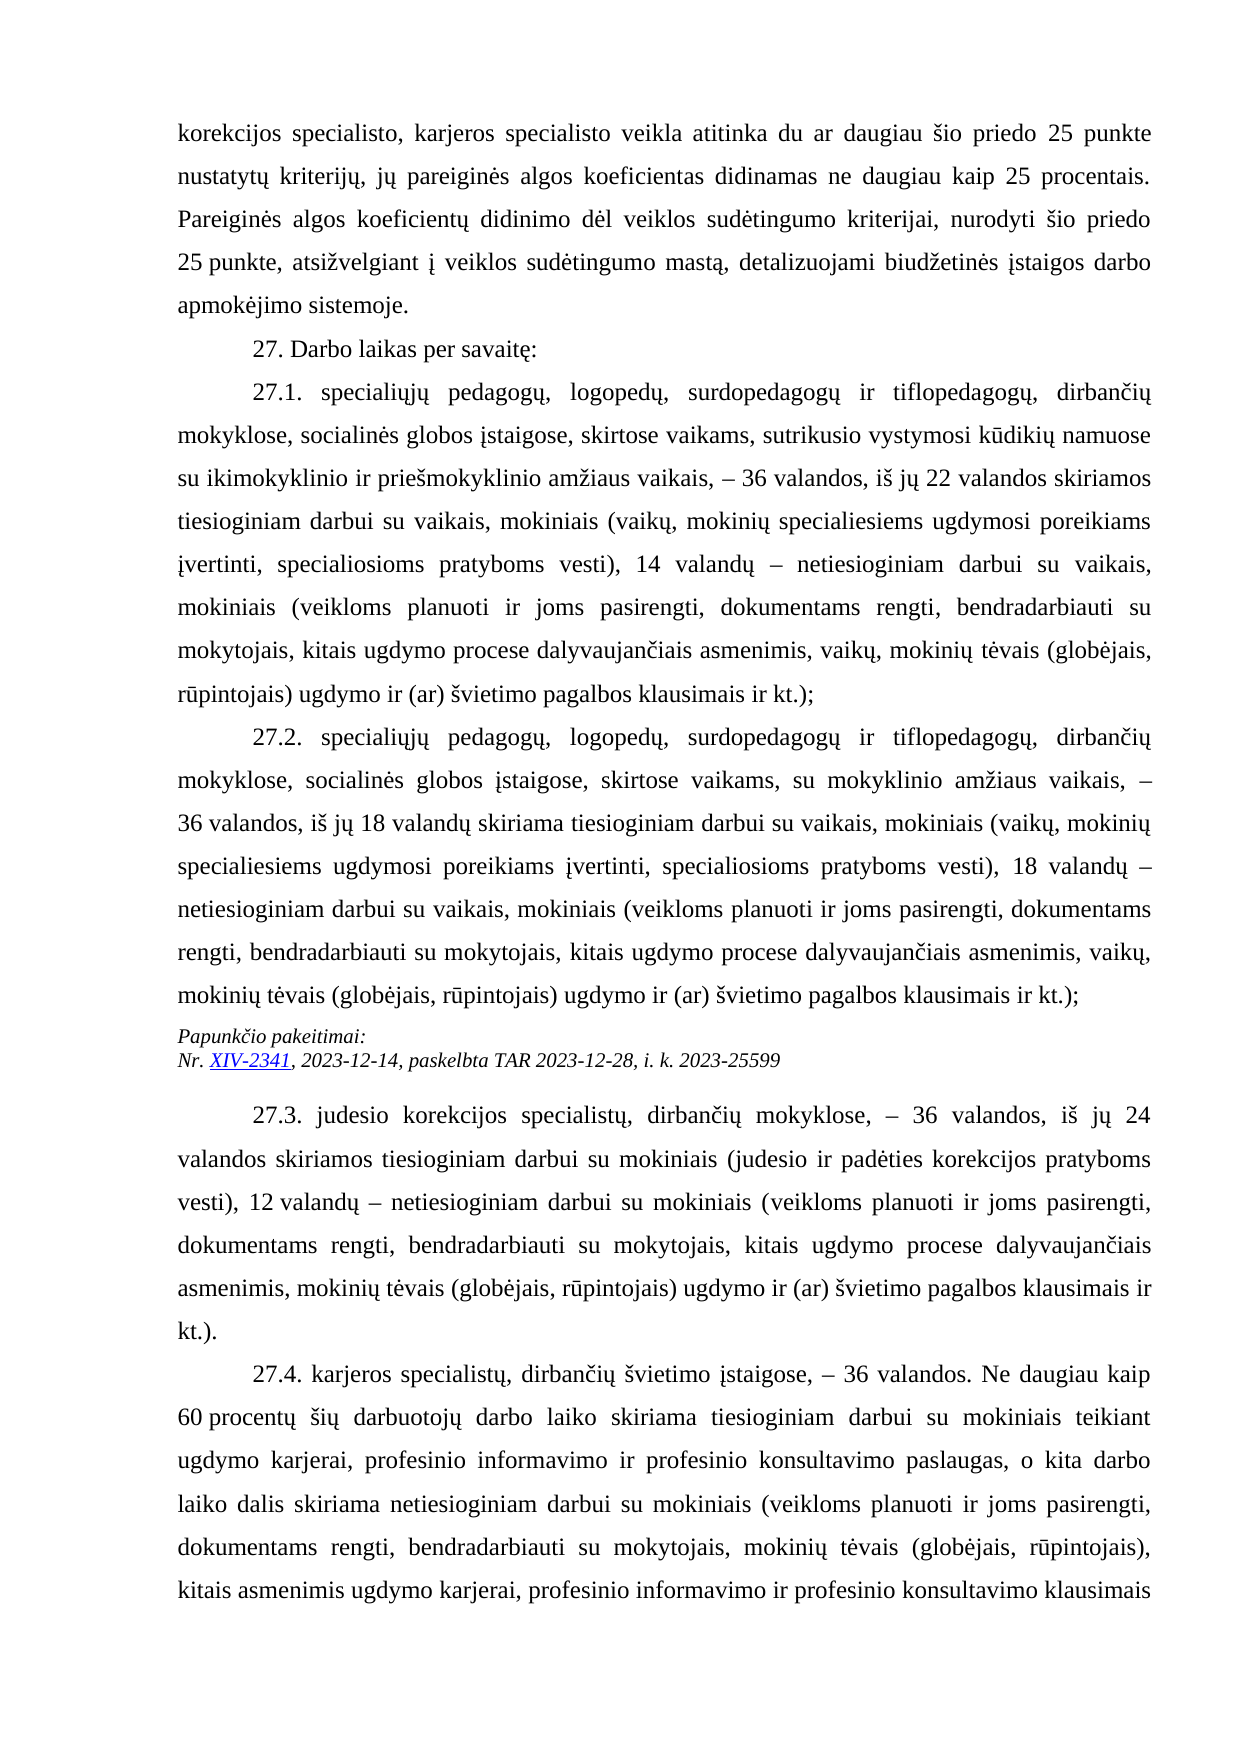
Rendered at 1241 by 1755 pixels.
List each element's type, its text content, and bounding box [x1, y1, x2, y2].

text Papunkčio pakeitimai: [177, 1024, 1152, 1048]
text 27.3. judesio korekcijos specialistų, dirbančių mokyklose, – 36 valandos, iš jų 24 valandos skiriamos tiesioginiam darbui su mokiniais (judesio ir padėties korekcijos pratyboms vesti), 12 valandų – netiesioginiam darbui su mokiniais (veikloms planuoti ir joms pasirengti, dokumentams rengti, bendradarbiauti su mokytojais, kitais ugdymo procese dalyvaujančiais asmenimis, mokinių tėvais (globėjais, rūpintojais) ugdymo ir (ar) švietimo pagalbos klausimais ir kt.). [177, 1101, 1152, 1345]
text korekcijos specialisto, karjeros specialisto veikla atitinka du ar daugiau šio priedo 25 punkte nustatytų kriterijų, jų pareiginės algos koeficientas didinamas ne daugiau kaip 25 procentais. Pareiginės algos koeficientų didinimo dėl veiklos sudėtingumo kriterijai, nurodyti šio priedo 25 punkte, atsižvelgiant į veiklos sudėtingumo mastą, detalizuojami biudžetinės įstaigos darbo apmokėjimo sistemoje. [177, 118, 1152, 319]
text 27. Darbo laikas per savaitę: [177, 334, 1152, 362]
text 27.1. specialiųjų pedagogų, logopedų, surdopedagogų ir tiflopedagogų, dirbančių mokyklose, socialinės globos įstaigose, skirtose vaikams, sutrikusio vystymosi kūdikių namuose su ikimokyklinio ir priešmokyklinio amžiaus vaikais, – 36 valandos, iš jų 22 valandos skiriamos tiesioginiam darbui su vaikais, mokiniais (vaikų, mokinių specialiesiems ugdymosi poreikiams įvertinti, specialiosioms pratyboms vesti), 14 valandų – netiesioginiam darbui su vaikais, mokiniais (veikloms planuoti ir joms pasirengti, dokumentams rengti, bendradarbiauti su mokytojais, kitais ugdymo procese dalyvaujančiais asmenimis, vaikų, mokinių tėvais (globėjais, rūpintojais) ugdymo ir (ar) švietimo pagalbos klausimais ir kt.); [177, 377, 1152, 707]
text Nr. XIV-2341, 2023-12-14, paskelbta TAR 2023-12-28, i. k. 2023-25599 [177, 1048, 1152, 1072]
text 27.4. karjeros specialistų, dirbančių švietimo įstaigose, – 36 valandos. Ne daugiau kaip 60 procentų šių darbuotojų darbo laiko skiriama tiesioginiam darbui su mokiniais teikiant ugdymo karjerai, profesinio informavimo ir profesinio konsultavimo paslaugas, o kita darbo laiko dalis skiriama netiesioginiam darbui su mokiniais (veikloms planuoti ir joms pasirengti, dokumentams rengti, bendradarbiauti su mokytojais, mokinių tėvais (globėjais, rūpintojais), kitais asmenimis ugdymo karjerai, profesinio informavimo ir profesinio konsultavimo klausimais [177, 1359, 1152, 1604]
text 27.2. specialiųjų pedagogų, logopedų, surdopedagogų ir tiflopedagogų, dirbančių mokyklose, socialinės globos įstaigose, skirtose vaikams, su mokyklinio amžiaus vaikais, – 36 valandos, iš jų 18 valandų skiriama tiesioginiam darbui su vaikais, mokiniais (vaikų, mokinių specialiesiems ugdymosi poreikiams įvertinti, specialiosioms pratyboms vesti), 18 valandų – netiesioginiam darbui su vaikais, mokiniais (veikloms planuoti ir joms pasirengti, dokumentams rengti, bendradarbiauti su mokytojais, kitais ugdymo procese dalyvaujančiais asmenimis, vaikų, mokinių tėvais (globėjais, rūpintojais) ugdymo ir (ar) švietimo pagalbos klausimais ir kt.); [177, 722, 1152, 1009]
